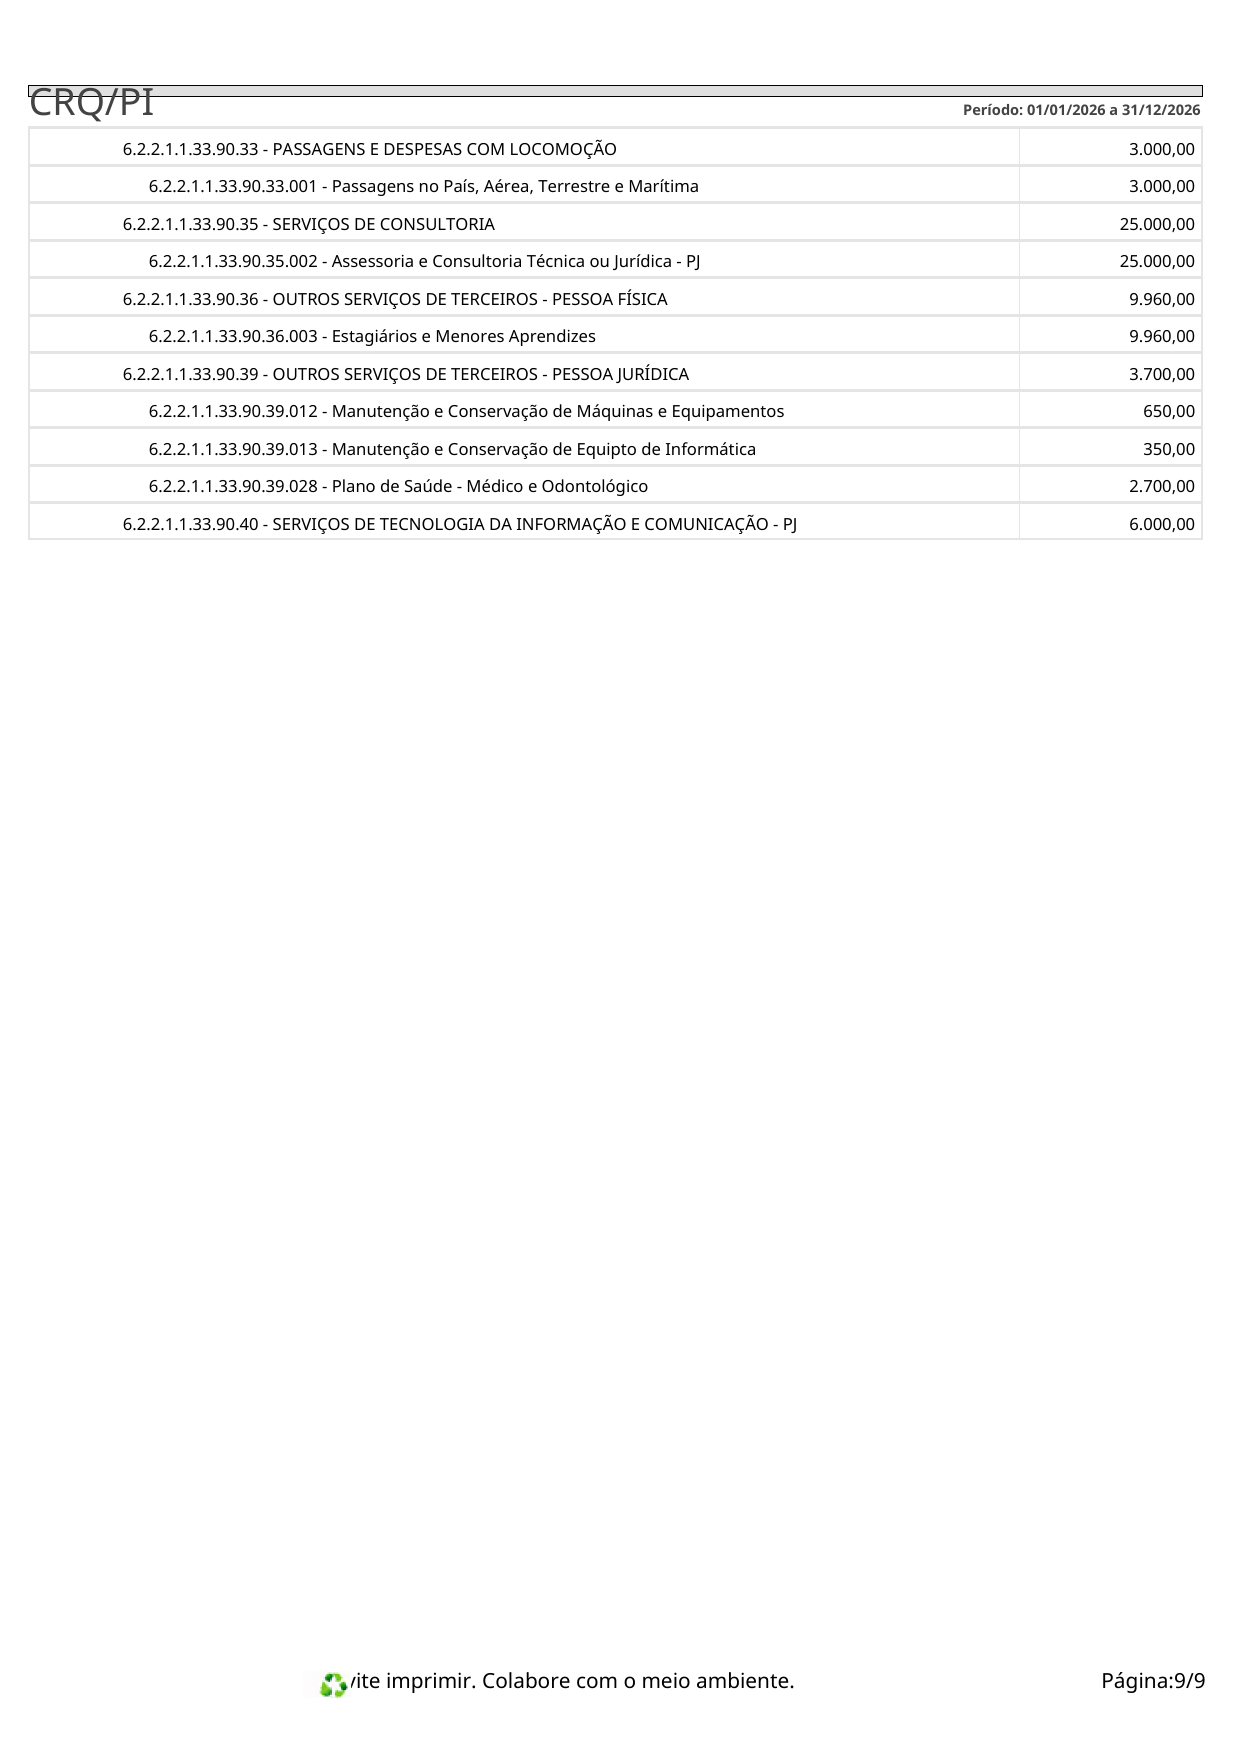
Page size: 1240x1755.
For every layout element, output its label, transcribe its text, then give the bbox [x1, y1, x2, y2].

table_cell 6.2.2.1.1.33.90.33.001 - Passagens no País, Aérea, Terrestre e Marítima [30, 167, 1019, 201]
table_cell 3.000,00 [1020, 129, 1201, 163]
table_cell 6.2.2.1.1.33.90.39.028 - Plano de Saúde - Médico e Odontológico [30, 467, 1019, 501]
table_cell 6.2.2.1.1.33.90.40 - SERVIÇOS DE TECNOLOGIA DA INFORMAÇÃO E COMUNICAÇÃO - PJ [30, 504, 1019, 538]
table_cell 2.700,00 [1020, 467, 1201, 501]
table_cell 3.700,00 [1020, 354, 1201, 388]
table_cell 6.2.2.1.1.33.90.39 - OUTROS SERVIÇOS DE TERCEIROS - PESSOA JURÍDICA [30, 354, 1019, 388]
table_cell 25.000,00 [1020, 242, 1201, 276]
table_cell 25.000,00 [1020, 204, 1201, 238]
table_cell 6.2.2.1.1.33.90.36.003 - Estagiários e Menores Aprendizes [30, 317, 1019, 351]
table_cell 6.2.2.1.1.33.90.35 - SERVIÇOS DE CONSULTORIA [30, 204, 1019, 238]
table_cell 6.2.2.1.1.33.90.33 - PASSAGENS E DESPESAS COM LOCOMOÇÃO [30, 129, 1019, 163]
table_cell 6.2.2.1.1.33.90.39.012 - Manutenção e Conservação de Máquinas e Equipamentos [30, 392, 1019, 426]
table_cell 3.000,00 [1020, 167, 1201, 201]
table_cell 6.000,00 [1020, 504, 1201, 538]
table_cell 9.960,00 [1020, 317, 1201, 351]
table_cell 9.960,00 [1020, 279, 1201, 313]
table_cell 6.2.2.1.1.33.90.36 - OUTROS SERVIÇOS DE TERCEIROS - PESSOA FÍSICA [30, 279, 1019, 313]
table_cell 650,00 [1020, 392, 1201, 426]
table_cell 6.2.2.1.1.33.90.39.013 - Manutenção e Conservação de Equipto de Informática [30, 429, 1019, 463]
table_cell 350,00 [1020, 429, 1201, 463]
table_cell 6.2.2.1.1.33.90.35.002 - Assessoria e Consultoria Técnica ou Jurídica - PJ [30, 242, 1019, 276]
